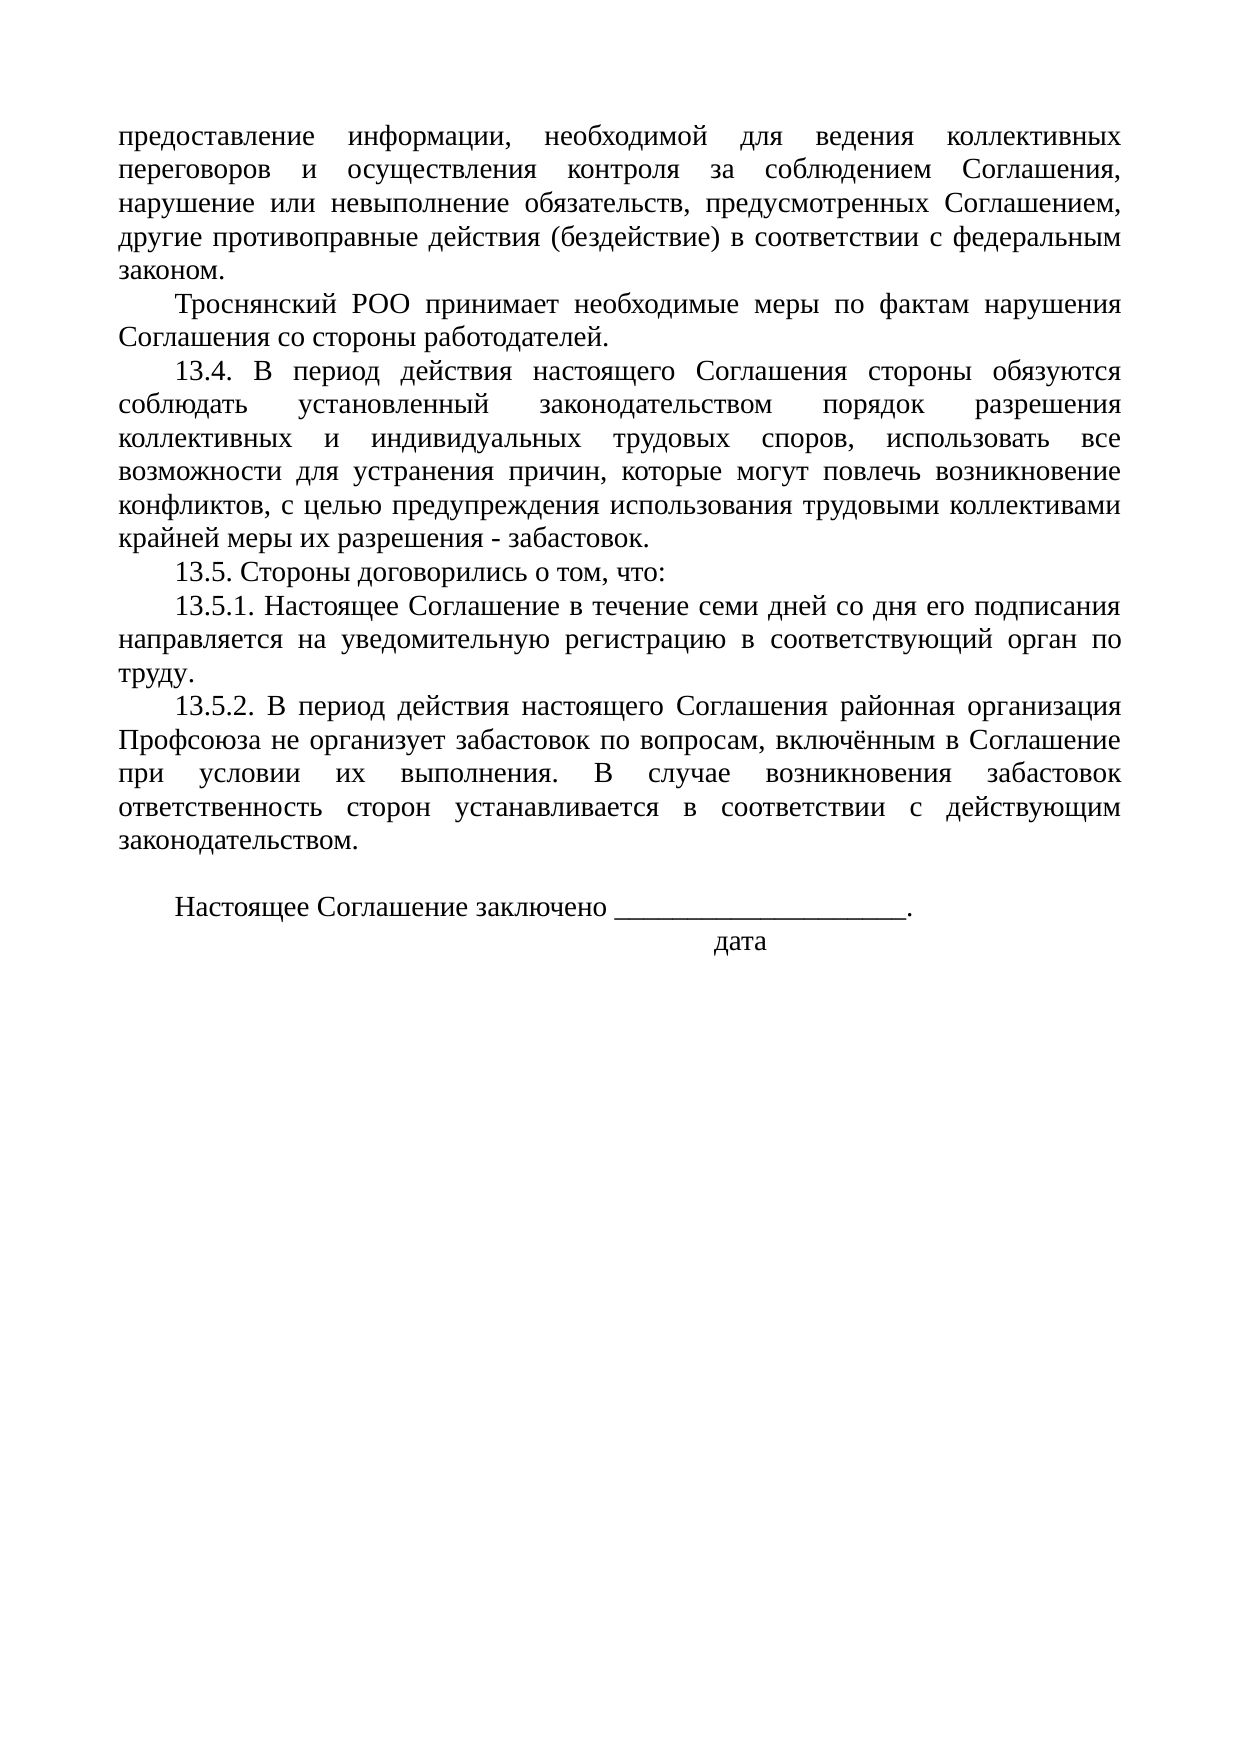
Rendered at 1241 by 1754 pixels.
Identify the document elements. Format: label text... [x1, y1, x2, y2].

text 13.4. В период действия настоящего Соглашения стороны обязуются соблюдать установленный законодательством порядок разрешения коллективных и индивидуальных трудовых споров, использовать все возможности для устранения причин, которые могут повлечь возникновение конфликтов, с целью предупреждения использования трудовыми коллективами крайней меры их разрешения - забастовок. [118, 353, 1122, 554]
text Настоящее Соглашение заключено ____________________. [118, 889, 1122, 923]
text Троснянский РОО принимает необходимые меры по фактам нарушения Соглашения со стороны работодателей. [118, 286, 1122, 353]
text 13.5. Стороны договорились о том, что: [118, 554, 1122, 588]
text 13.5.2. В период действия настоящего Соглашения районная организация Профсоюза не организует забастовок по вопросам, включённым в Соглашение при условии их выполнения. В случае возникновения забастовок ответственность сторон устанавливается в соответствии с действующим законодательством. [118, 688, 1122, 856]
text дата [118, 923, 1122, 957]
text предоставление информации, необходимой для ведения коллективных переговоров и осуществления контроля за соблюдением Соглашения, нарушение или невыполнение обязательств, предусмотренных Соглашением, другие противоправные действия (бездействие) в соответствии с федеральным законом. [118, 118, 1122, 286]
subtitle 13.5.1. Настоящее Соглашение в течение семи дней со дня его подписания направляется на уведомительную регистрацию в соответствующий орган по труду. [118, 588, 1122, 688]
